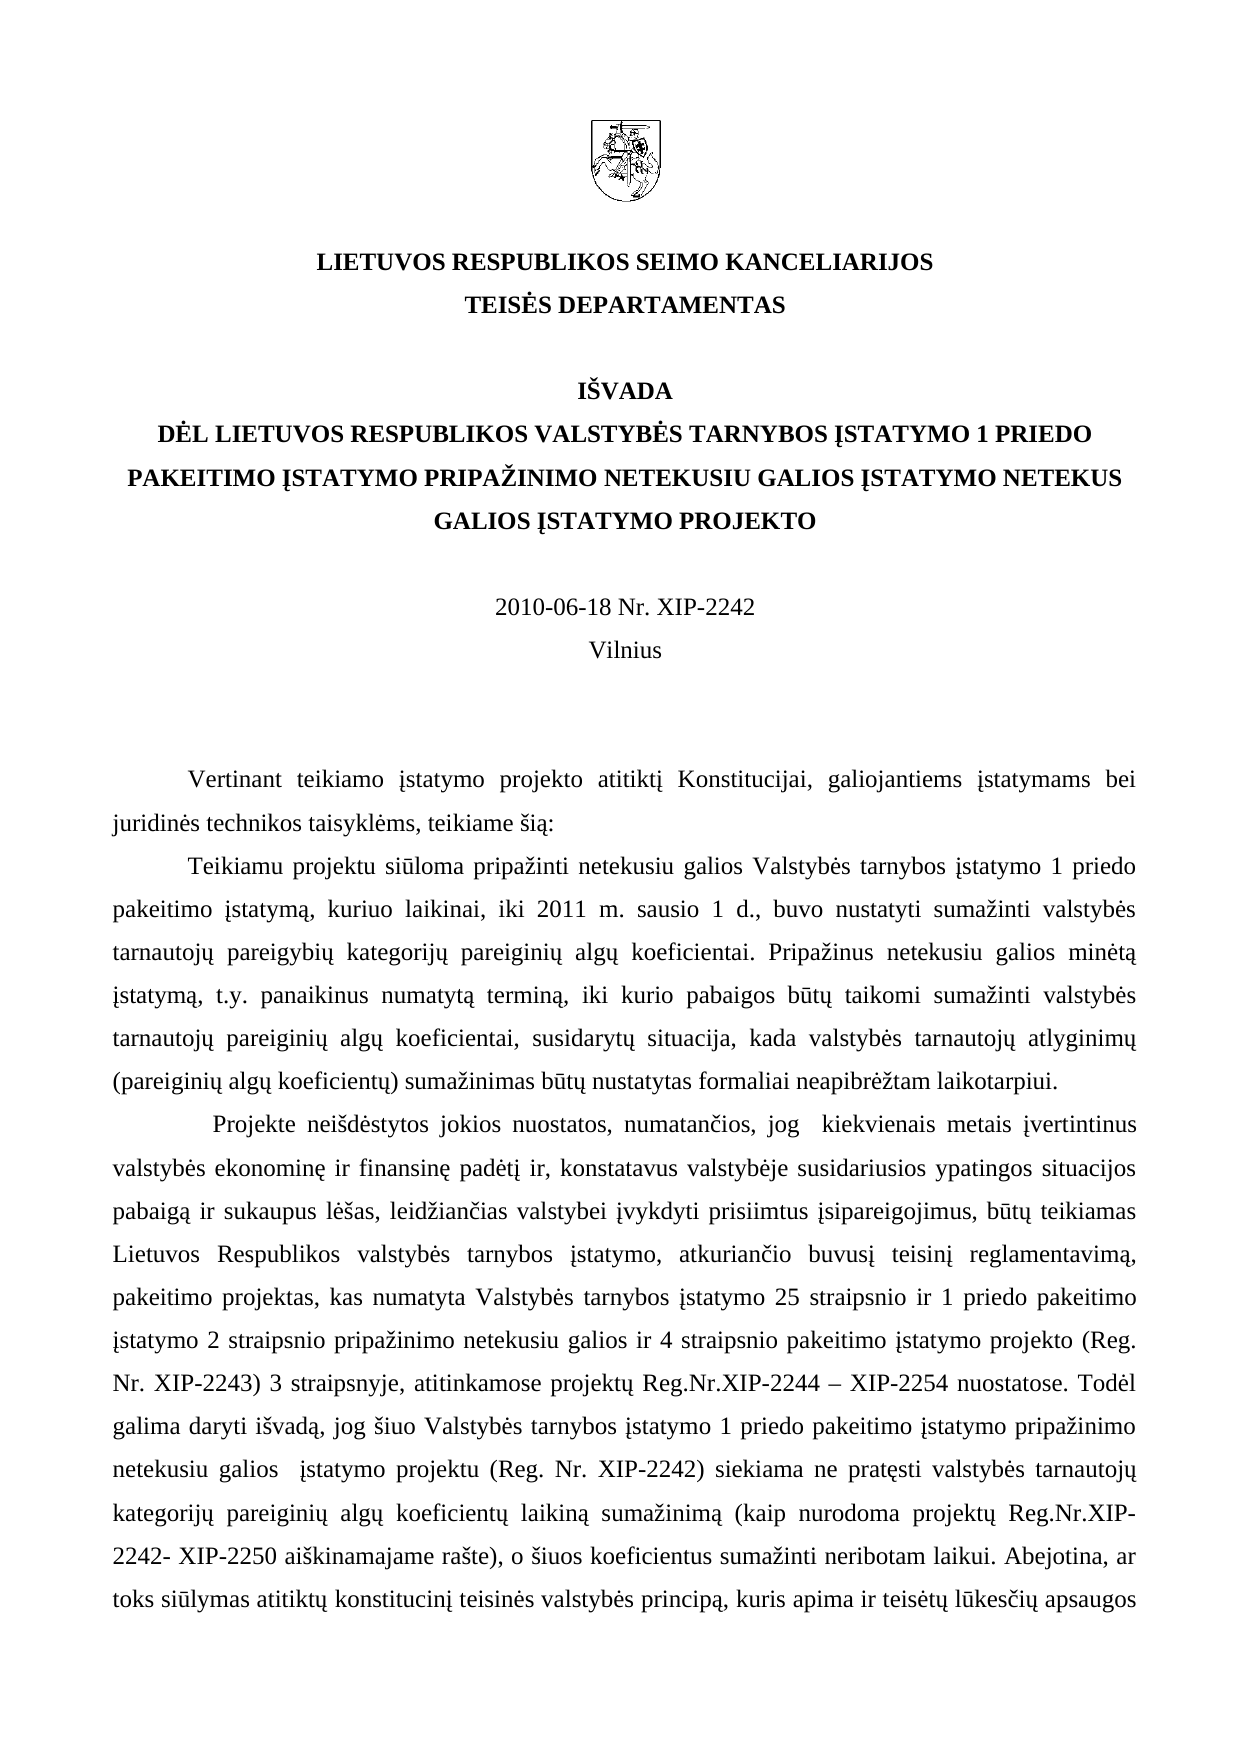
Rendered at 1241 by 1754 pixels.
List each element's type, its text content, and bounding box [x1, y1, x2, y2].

text LIETUVOS RESPUBLIKOS SEIMO KANCELIARIJOS [112, 247, 1137, 276]
text Vilnius [112, 635, 1137, 664]
text Projekte neišdėstytos jokios nuostatos, numatančios, jog kiekvienais metais įvertintinus valstybės ekonominę ir finansinę padėtį ir, konstatavus valstybėje susidariusios ypatingos situacijos pabaigą ir sukaupus lėšas, leidžiančias valstybei įvykdyti prisiimtus įsipareigojimus, būtų teikiamas Lietuvos Respublikos valstybės tarnybos įstatymo, atkuriančio buvusį teisinį reglamentavimą, pakeitimo projektas, kas numatyta Valstybės tarnybos įstatymo 25 straipsnio ir 1 priedo pakeitimo įstatymo 2 straipsnio pripažinimo netekusiu galios ir 4 straipsnio pakeitimo įstatymo projekto (Reg. Nr. XIP-2243) 3 straipsnyje, atitinkamose projektų Reg.Nr.XIP-2244 – XIP-2254 nuostatose. Todėl galima daryti išvadą, jog šiuo Valstybės tarnybos įstatymo 1 priedo pakeitimo įstatymo pripažinimo netekusiu galios įstatymo projektu (Reg. Nr. XIP-2242) siekiama ne pratęsti valstybės tarnautojų kategorijų pareiginių algų koeficientų laikiną sumažinimą (kaip nurodoma projektų Reg.Nr.XIP-2242- XIP-2250 aiškinamajame rašte), o šiuos koeficientus sumažinti neribotam laikui. Abejotina, ar toks siūlymas atitiktų konstitucinį teisinės valstybės principą, kuris apima ir teisėtų lūkesčių apsaugos [112, 1109, 1137, 1613]
text Teikiamu projektu siūloma pripažinti netekusiu galios Valstybės tarnybos įstatymo 1 priedo pakeitimo įstatymą, kuriuo laikinai, iki 2011 m. sausio 1 d., buvo nustatyti sumažinti valstybės tarnautojų pareigybių kategorijų pareiginių algų koeficientai. Pripažinus netekusiu galios minėtą įstatymą, t.y. panaikinus numatytą terminą, iki kurio pabaigos būtų taikomi sumažinti valstybės tarnautojų pareiginių algų koeficientai, susidarytų situacija, kada valstybės tarnautojų atlyginimų (pareiginių algų koeficientų) sumažinimas būtų nustatytas formaliai neapibrėžtam laikotarpiui. [112, 851, 1137, 1095]
text IŠVADA [112, 376, 1137, 405]
text DĖL LIETUVOS RESPUBLIKOS VALSTYBĖS TARNYBOS ĮSTATYMO 1 PRIEDO PAKEITIMO ĮSTATYMO PRIPAŽINIMO NETEKUSIU GALIOS ĮSTATYMO NETEKUS GALIOS ĮSTATYMO PROJEKTO [112, 419, 1137, 534]
text Vertinant teikiamo įstatymo projekto atitiktį Konstitucijai, galiojantiems įstatymams bei juridinės technikos taisyklėms, teikiame šią: [112, 764, 1137, 836]
text TEISĖS DEPARTAMENTAS [112, 290, 1137, 319]
text 2010-06-18 Nr. XIP-2242 [112, 592, 1137, 621]
